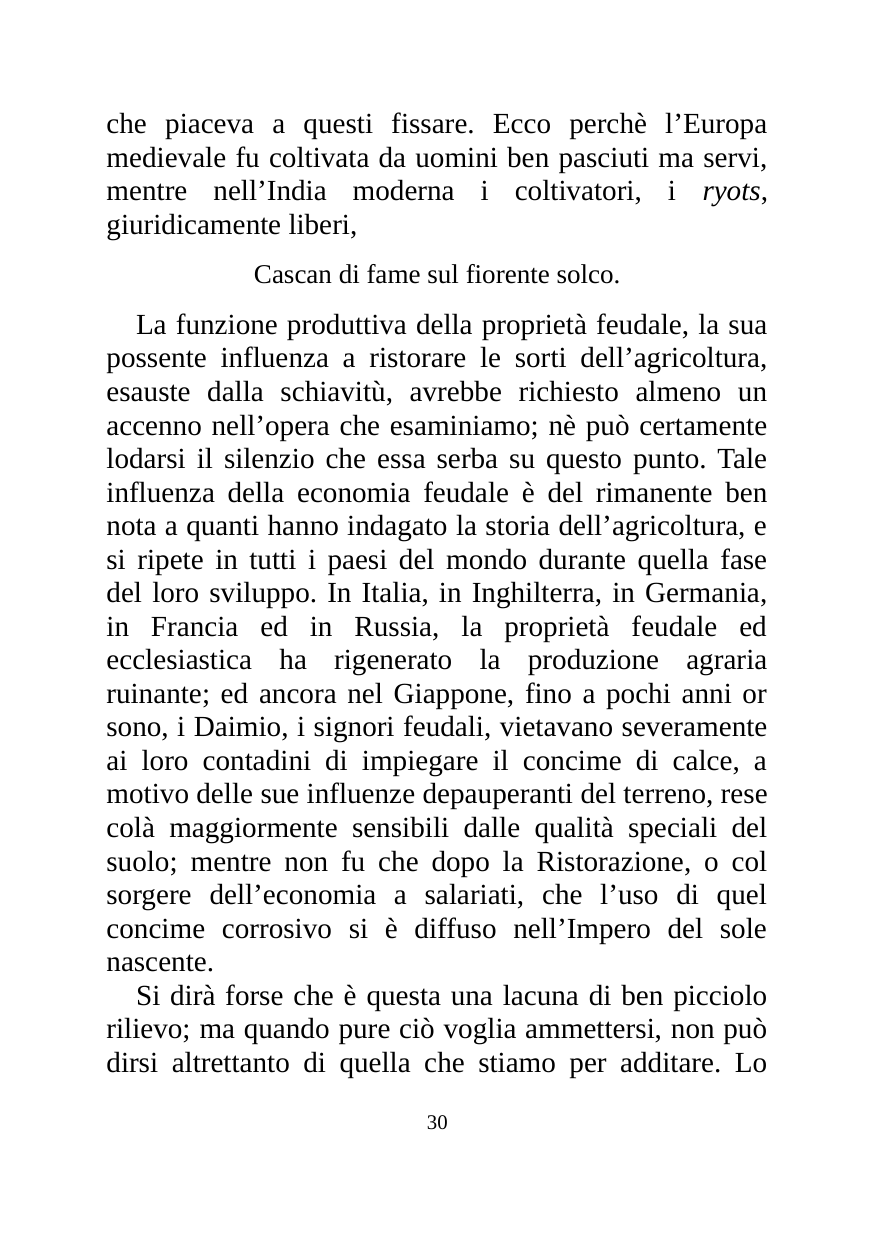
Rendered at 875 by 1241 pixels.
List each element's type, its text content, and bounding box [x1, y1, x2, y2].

text Si dirà forse che è questa una lacuna di ben picciolo rilievo; ma quando pure ciò voglia ammettersi, non può dirsi altrettanto di quella che stiamo per additare. Lo [106, 978, 768, 1078]
text Cascan di fame sul fiorente solco. [106, 258, 768, 289]
text La funzione produttiva della proprietà feudale, la sua possente influenza a ristorare le sorti dell’agricoltura, esauste dalla schiavitù, avrebbe richiesto almeno un accenno nell’opera che esaminiamo; nè può certamente lodarsi il silenzio che essa serba su questo punto. Tale influenza della economia feudale è del rimanente ben nota a quanti hanno indagato la storia dell’agricoltura, e si ripete in tutti i paesi del mondo durante quella fase del loro sviluppo. Ιn Italia, in Ιnghilterra, in Germania, in Francia ed in Russia, la proprietà feudale ed ecclesiastica ha rigenerato la produzione agraria ruinante; ed ancora nel Giappone, fino a pochi anni or sono, i Daimio, i signori feudali, vietavano severamente ai loro contadini di impiegare il concime di calce, a motivo delle sue influenze depauperanti del terreno, rese colà maggiormente sensibili dalle qualità speciali del suolo; mentre non fu che dopo la Ristorazione, o col sorgere dell’economia a salariati, che l’uso di quel concime corrosivo si è diffuso nell’Impero del sole nascente. [106, 307, 768, 978]
text che piaceva a questi fissare. Ecco perchè l’Europa medievale fu coltivata da uomini ben pasciuti ma servi, mentre nell’India moderna i coltivatori, i ryots, giuridicamente liberi, [106, 106, 768, 240]
